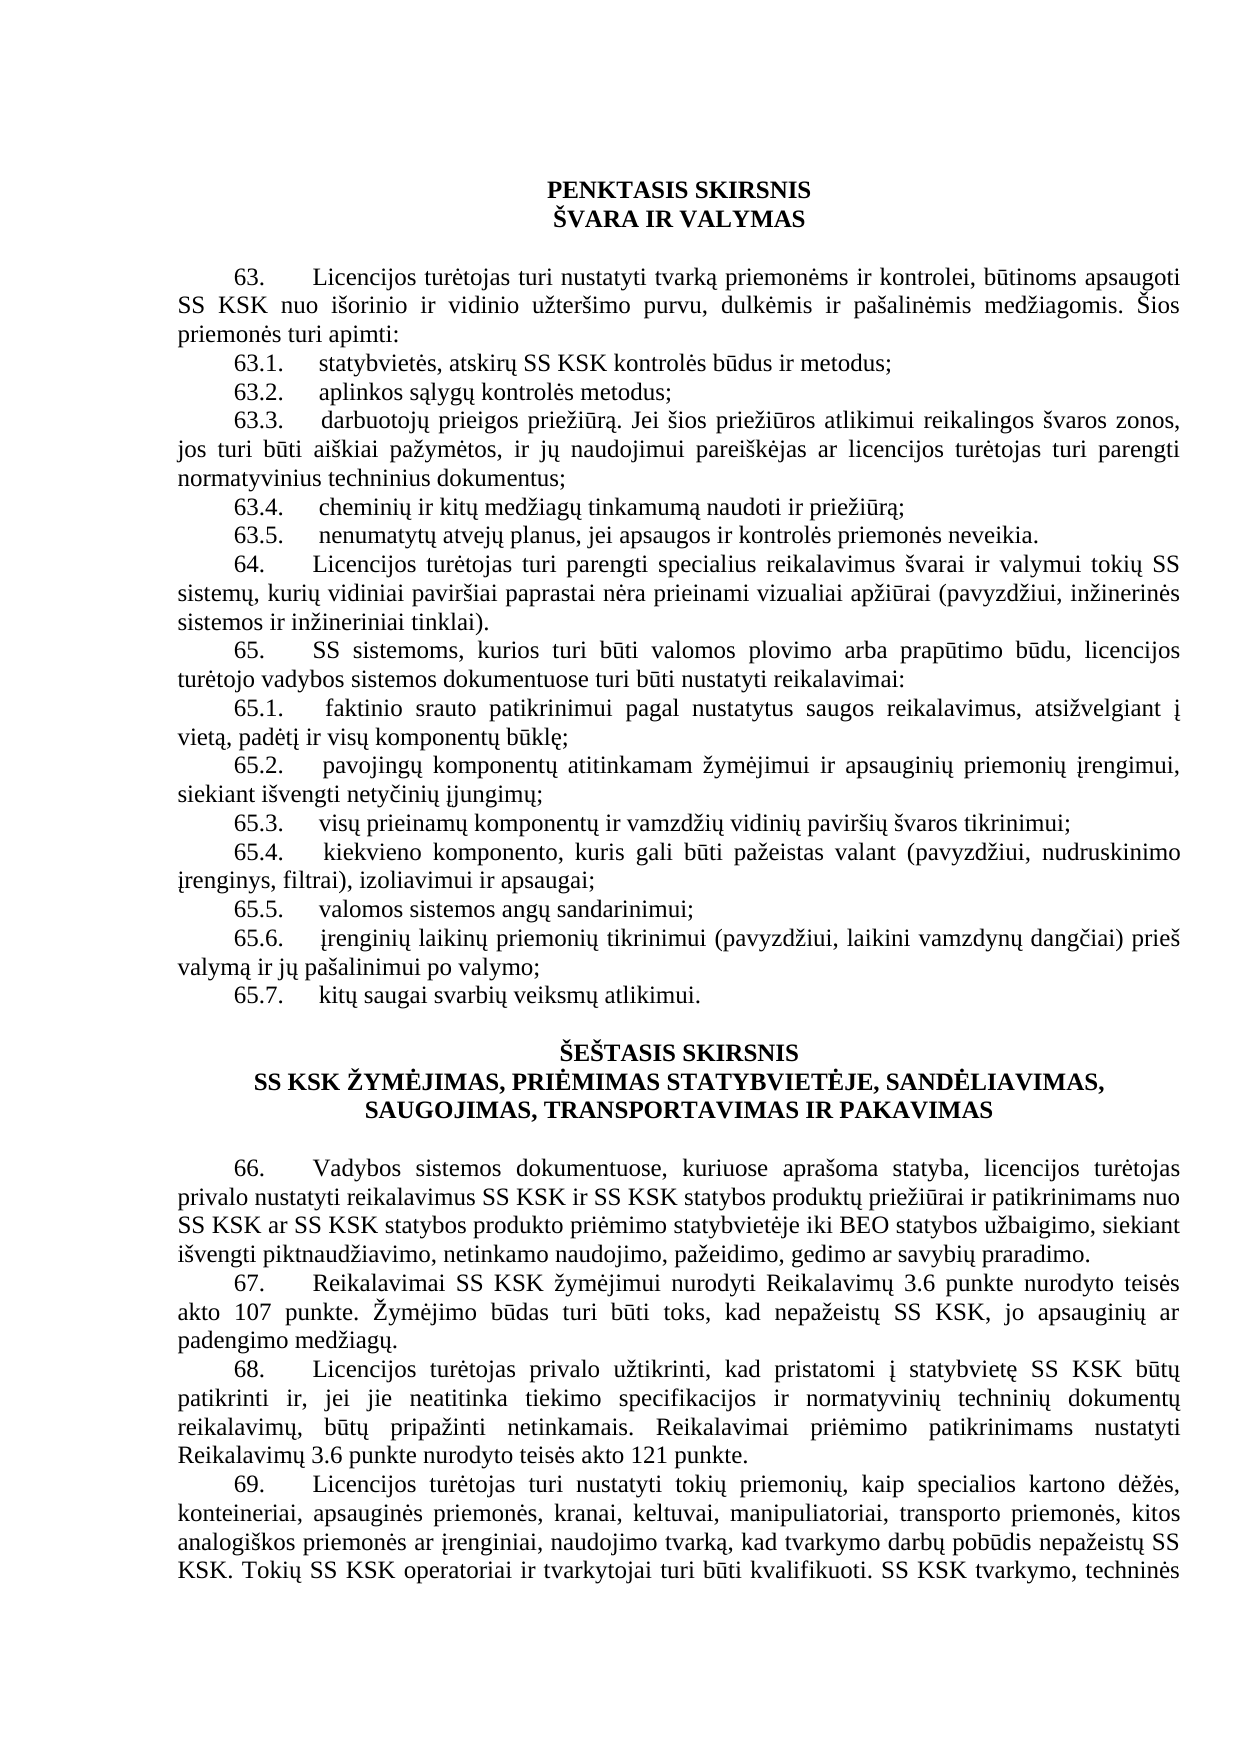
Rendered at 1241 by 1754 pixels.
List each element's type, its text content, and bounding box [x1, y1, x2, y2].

text 67. Reikalavimai SS KSK žymėjimui nurodyti Reikalavimų 3.6 punkte nurodyto teisės akto 107 punkte. Žymėjimo būdas turi būti toks, kad nepažeistų SS KSK, jo apsauginių ar padengimo medžiagų. [177, 1268, 1181, 1354]
text 64. Licencijos turėtojas turi parengti specialius reikalavimus švarai ir valymui tokių SS sistemų, kurių vidiniai paviršiai paprastai nėra prieinami vizualiai apžiūrai (pavyzdžiui, inžinerinės sistemos ir inžineriniai tinklai). [177, 549, 1181, 636]
text ŠEŠTASIS SKIRSNIS [177, 1038, 1181, 1067]
text 68. Licencijos turėtojas privalo užtikrinti, kad pristatomi į statybvietę SS KSK būtų patikrinti ir, jei jie neatitinka tiekimo specifikacijos ir normatyvinių techninių dokumentų reikalavimų, būtų pripažinti netinkamais. Reikalavimai priėmimo patikrinimams nustatyti Reikalavimų 3.6 punkte nurodyto teisės akto 121 punkte. [177, 1354, 1181, 1469]
text 63.3. darbuotojų prieigos priežiūrą. Jei šios priežiūros atlikimui reikalingos švaros zonos, jos turi būti aiškiai pažymėtos, ir jų naudojimui pareiškėjas ar licencijos turėtojas turi parengti normatyvinius techninius dokumentus; [177, 406, 1181, 492]
text 66. Vadybos sistemos dokumentuose, kuriuose aprašoma statyba, licencijos turėtojas privalo nustatyti reikalavimus SS KSK ir SS KSK statybos produktų priežiūrai ir patikrinimams nuo SS KSK ar SS KSK statybos produkto priėmimo statybvietėje iki BEO statybos užbaigimo, siekiant išvengti piktnaudžiavimo, netinkamo naudojimo, pažeidimo, gedimo ar savybių praradimo. [177, 1153, 1181, 1268]
text 65.6. įrenginių laikinų priemonių tikrinimui (pavyzdžiui, laikini vamzdynų dangčiai) prieš valymą ir jų pašalinimui po valymo; [177, 923, 1181, 981]
text 65.2. pavojingų komponentų atitinkamam žymėjimui ir apsauginių priemonių įrengimui, siekiant išvengti netyčinių įjungimų; [177, 751, 1181, 808]
text 63. Licencijos turėtojas turi nustatyti tvarką priemonėms ir kontrolei, būtinoms apsaugoti SS KSK nuo išorinio ir vidinio užteršimo purvu, dulkėmis ir pašalinėmis medžiagomis. Šios priemonės turi apimti: [177, 262, 1181, 348]
text 65.1. faktinio srauto patikrinimui pagal nustatytus saugos reikalavimus, atsižvelgiant į vietą, padėtį ir visų komponentų būklę; [177, 693, 1181, 751]
text 63.2. aplinkos sąlygų kontrolės metodus; [177, 377, 1181, 406]
text 65. SS sistemoms, kurios turi būti valomos plovimo arba prapūtimo būdu, licencijos turėtojo vadybos sistemos dokumentuose turi būti nustatyti reikalavimai: [177, 636, 1181, 693]
text 65.4. kiekvieno komponento, kuris gali būti pažeistas valant (pavyzdžiui, nudruskinimo įrenginys, filtrai), izoliavimui ir apsaugai; [177, 837, 1181, 894]
text 65.5. valomos sistemos angų sandarinimui; [177, 894, 1181, 923]
text 63.5. nenumatytų atvejų planus, jei apsaugos ir kontrolės priemonės neveikia. [177, 521, 1181, 549]
text PENKTASIS SKIRSNIS [177, 176, 1181, 204]
text SS KSK ŽYMĖJIMAS, PRIĖMIMAS STATYBVIETĖJE, SANDĖLIAVIMAS, SAUGOJIMAS, TRANSPORTAVIMAS IR PAKAVIMAS [177, 1067, 1181, 1124]
text 65.3. visų prieinamų komponentų ir vamzdžių vidinių paviršių švaros tikrinimui; [177, 808, 1181, 837]
text 65.7. kitų saugai svarbių veiksmų atlikimui. [177, 981, 1181, 1009]
text 63.1. statybvietės, atskirų SS KSK kontrolės būdus ir metodus; [177, 348, 1181, 377]
text ŠVARA IR VALYMAS [177, 204, 1181, 233]
text 69. Licencijos turėtojas turi nustatyti tokių priemonių, kaip specialios kartono dėžės, konteineriai, apsauginės priemonės, kranai, keltuvai, manipuliatoriai, transporto priemonės, kitos analogiškos priemonės ar įrenginiai, naudojimo tvarką, kad tvarkymo darbų pobūdis nepažeistų SS KSK. Tokių SS KSK operatoriai ir tvarkytojai turi būti kvalifikuoti. SS KSK tvarkymo, techninės [177, 1469, 1181, 1584]
text 63.4. cheminių ir kitų medžiagų tinkamumą naudoti ir priežiūrą; [177, 492, 1181, 521]
